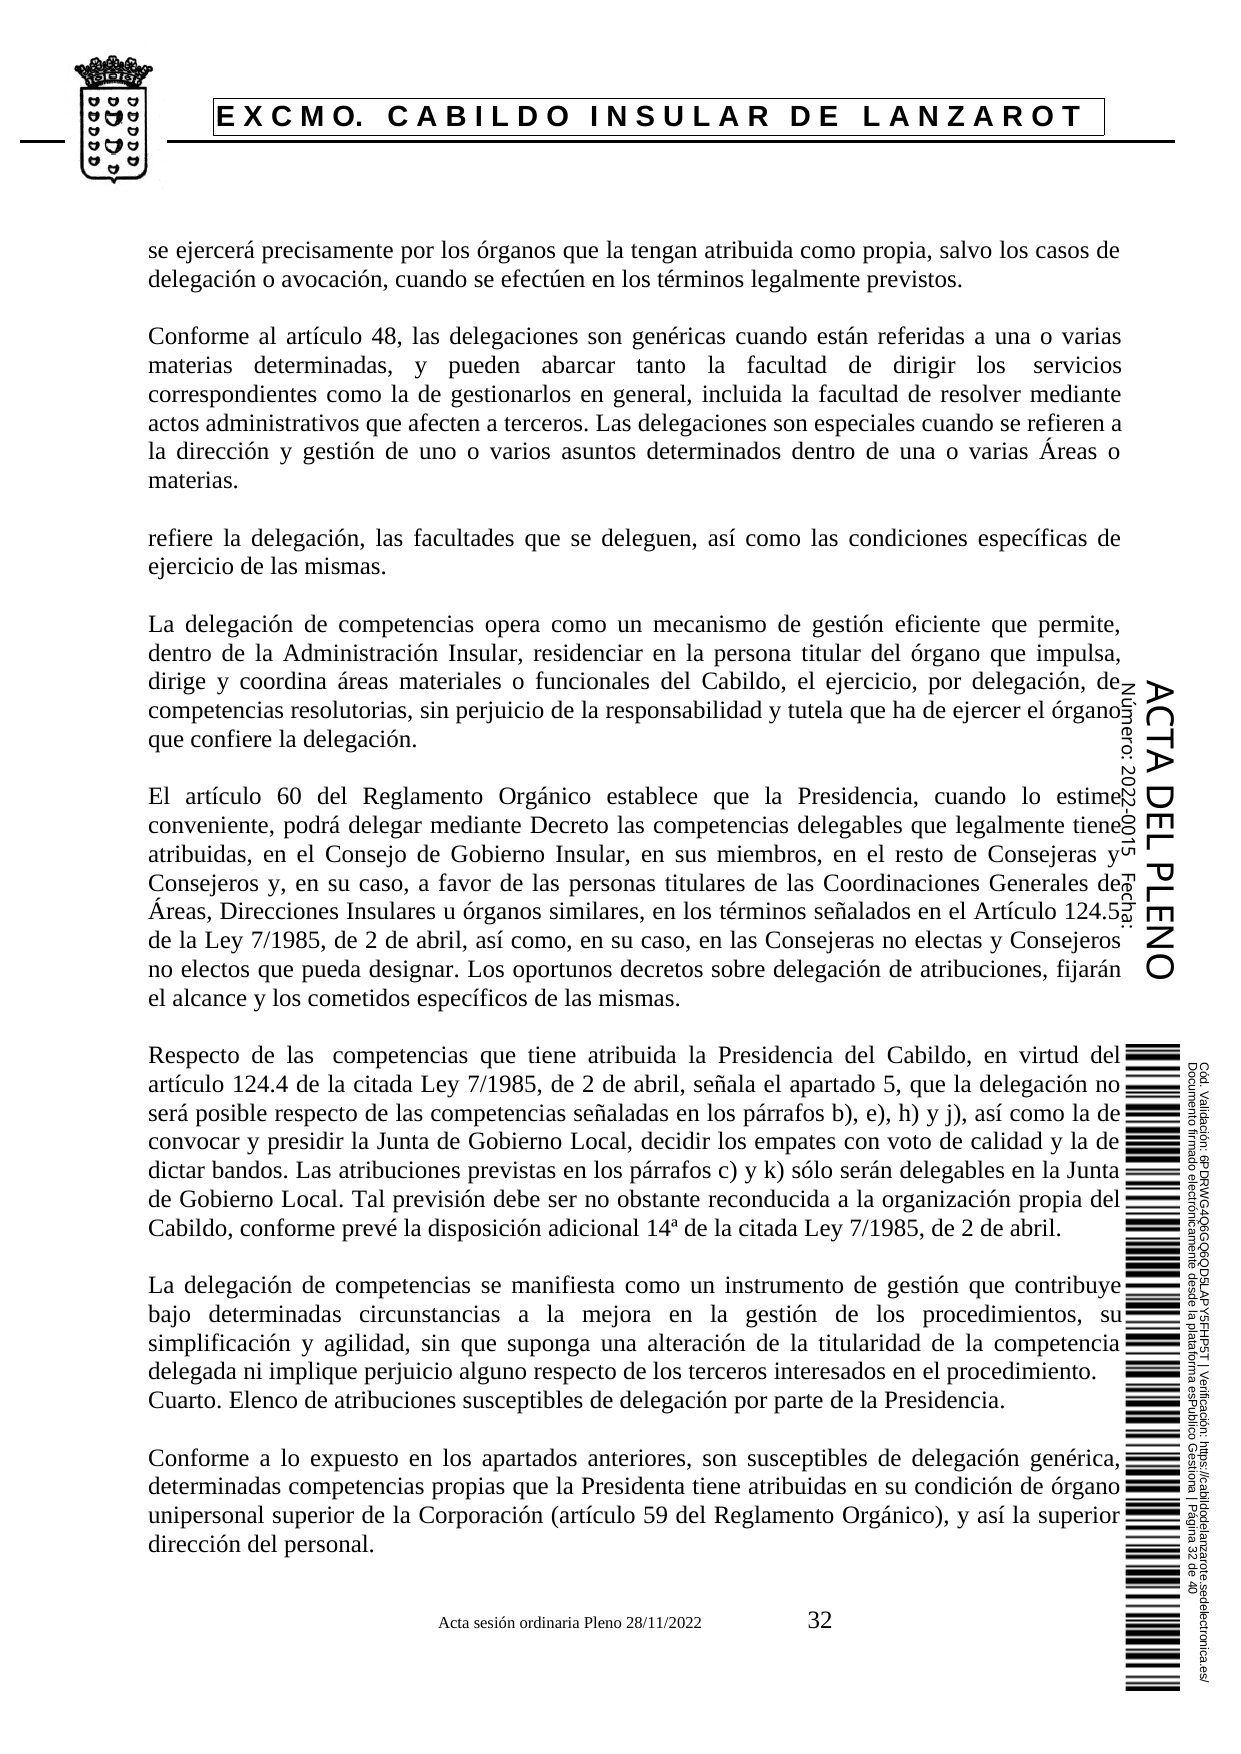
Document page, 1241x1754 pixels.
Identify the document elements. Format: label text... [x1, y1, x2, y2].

picture [1125, 1044, 1180, 1691]
text Cuarto. Elenco de atribuciones susceptibles de delegación por parte de la Presidencia. [148, 1385, 1125, 1414]
text La delegación de competencias opera como un mecanismo de gestión eficiente que permite, dentro de la Administración Insular, residenciar en la persona titular del órgano que impulsa, dirige y coordina áreas materiales o funcionales del Cabildo, el ejercicio, por delegación, de competencias resolutorias, sin perjuicio de la responsabilidad y tutela que ha de ejercer el órgano que confiere la delegación. [148, 609, 1122, 753]
text Número: 2022-0015 Fecha: 21/12/2022 [1117, 683, 1140, 1026]
text Acta sesión ordinaria Pleno 28/11/2022 32 [438, 1605, 1125, 1634]
picture [65, 39, 167, 193]
text ACTA DEL PLENO [1140, 681, 1183, 1026]
text Conforme al artículo 48, las delegaciones son genéricas cuando están referidas a una o varias materias determinadas, y pueden abarcar tanto la facultad de dirigir los servicios correspondientes como la de gestionarlos en general, incluida la facultad de resolver mediante actos administrativos que afecten a terceros. Las delegaciones son especiales cuando se refieren a la dirección y gestión de uno o varios asuntos determinados dentro de una o varias Áreas o materias. [148, 321, 1123, 494]
text se ejercerá precisamente por los órganos que la tengan atribuida como propia, salvo los casos de delegación o avocación, cuando se efectúen en los términos legalmente previstos. [148, 235, 1122, 293]
text Respecto de las competencias que tiene atribuida la Presidencia del Cabildo, en virtud del artículo 124.4 de la citada Ley 7/1985, de 2 de abril, señala el apartado 5, que la delegación no será posible respecto de las competencias señaladas en los párrafos b), e), h) y j), así como la de convocar y presidir la Junta de Gobierno Local, decidir los empates con voto de calidad y la de dictar bandos. Las atribuciones previstas en los párrafos c) y k) sólo serán delegables en la Junta de Gobierno Local. Tal previsión debe ser no obstante reconducida a la organización propia del Cabildo, conforme prevé la disposición adicional 14ª de la citada Ley 7/1985, de 2 de abril. [148, 1040, 1122, 1241]
text La delegación de competencias se manifiesta como un instrumento de gestión que contribuye bajo determinadas circunstancias a la mejora en la gestión de los procedimientos, su simplificación y agilidad, sin que suponga una alteración de la titularidad de la competencia delegada ni implique perjuicio alguno respecto de los terceros interesados en el procedimiento. [148, 1270, 1122, 1385]
text Conforme a lo expuesto en los apartados anteriores, son susceptibles de delegación genérica, determinadas competencias propias que la Presidenta tiene atribuidas en su condición de órgano unipersonal superior de la Corporación (artículo 59 del Reglamento Orgánico), y así la superior dirección del personal. [148, 1443, 1122, 1558]
text Cód. Validación: 6PDRWG4Q6GQ6QD5LAPY5FHP5T | Verificación: https://cabildodelanzarote.sedelectronica.es/ Documento firmado electrónicamente desde la plataforma esPublico Gestiona | Página 32 de 40 [1186, 1062, 1211, 1693]
text El artículo 60 del Reglamento Orgánico establece que la Presidencia, cuando lo estime conveniente, podrá delegar mediante Decreto las competencias delegables que legalmente tiene atribuidas, en el Consejo de Gobierno Insular, en sus miembros, en el resto de Consejeras y Consejeros y, en su caso, a favor de las personas titulares de las Coordinaciones Generales de Áreas, Direcciones Insulares u órganos similares, en los términos señalados en el Artículo 124.5 de la Ley 7/1985, de 2 de abril, así como, en su caso, en las Consejeras no electas y Consejeros no electos que pueda designar. Los oportunos decretos sobre delegación de atribuciones, fijarán el alcance y los cometidos específicos de las mismas. [148, 781, 1122, 1011]
text refiere la delegación, las facultades que se deleguen, así como las condiciones específicas de ejercicio de las mismas. [148, 523, 1122, 580]
